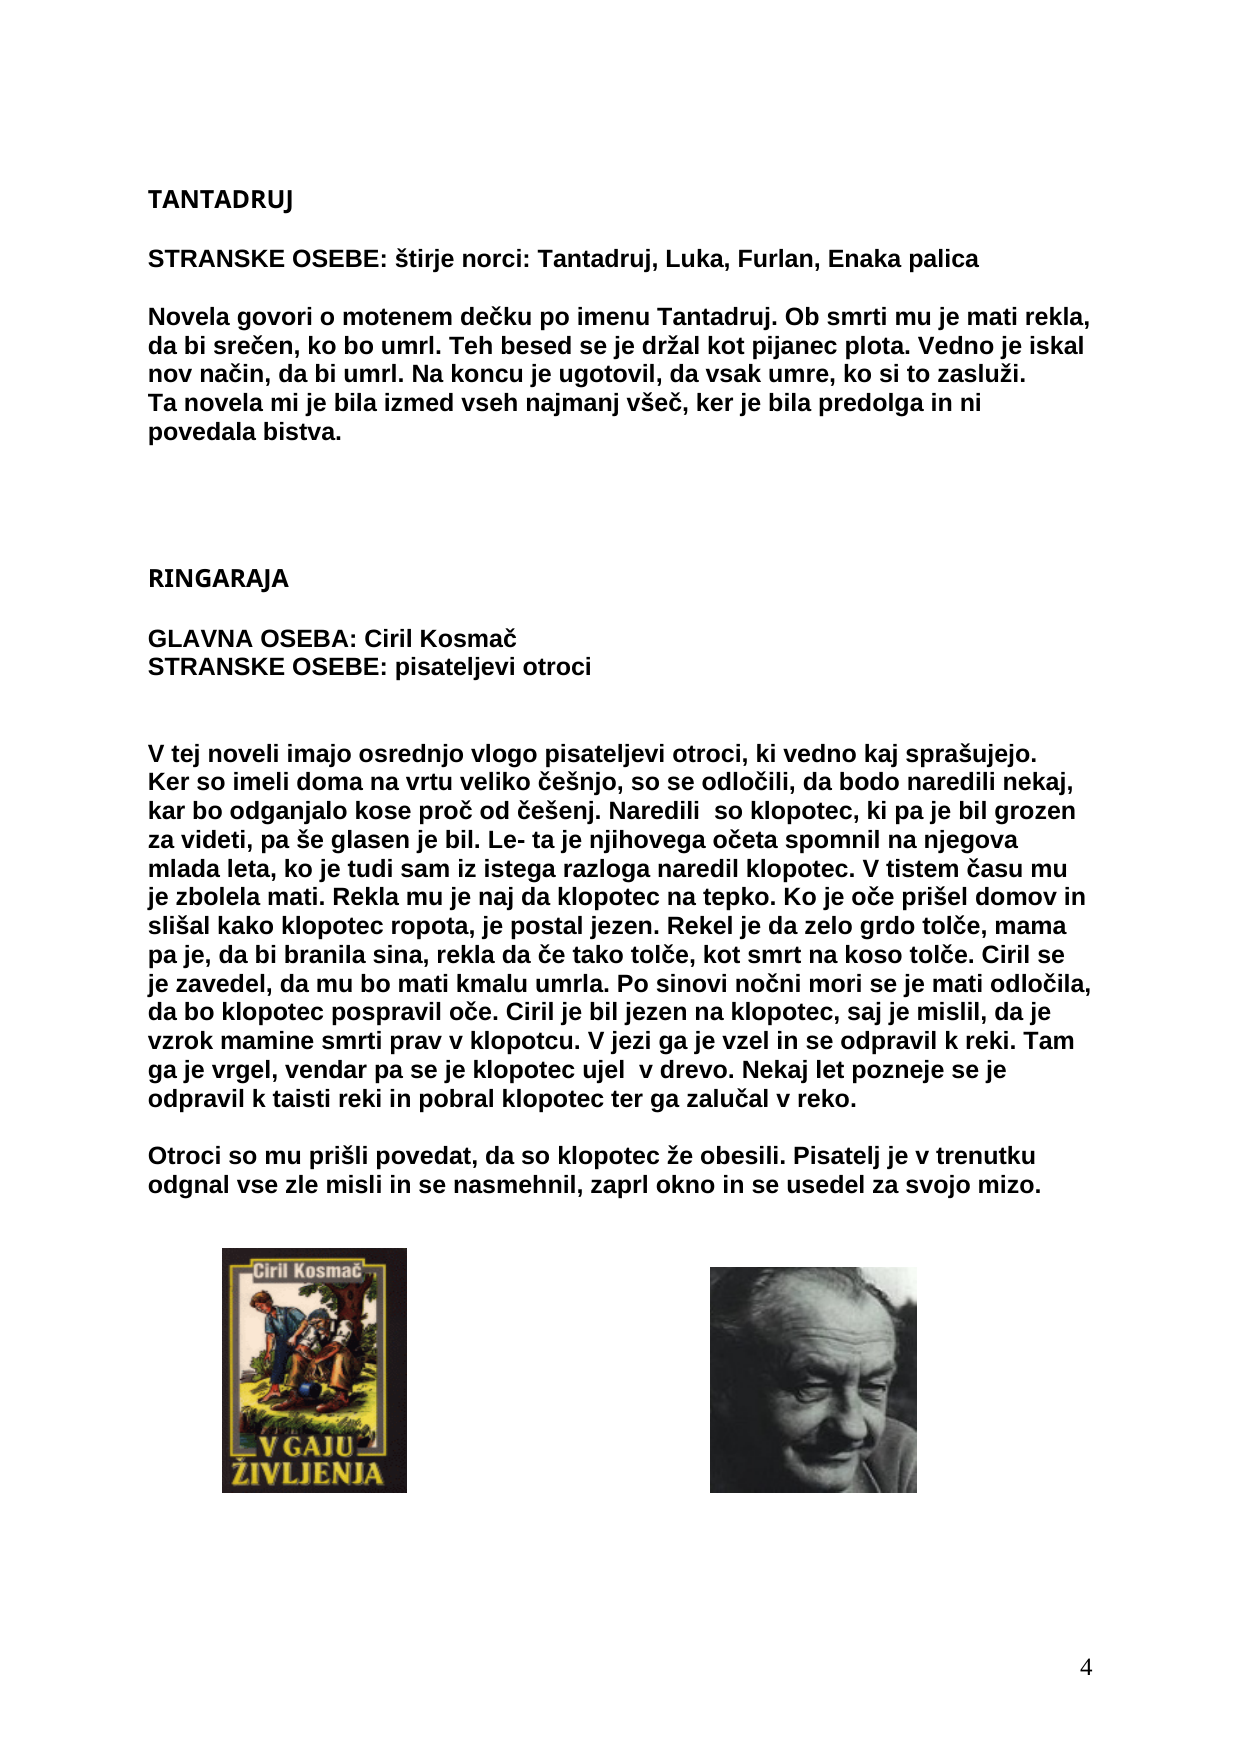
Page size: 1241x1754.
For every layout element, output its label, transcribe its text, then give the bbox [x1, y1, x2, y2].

text TANTADRUJ [148, 182, 1093, 216]
text Otroci so mu prišli povedat, da so klopotec že obesili. Pisatelj je v trenutku odgnal vse zle misli in se nasmehnil, zaprl okno in se usedel za svojo mizo. [148, 1141, 1093, 1198]
picture [710, 1267, 917, 1493]
text Ta novela mi je bila izmed vseh najmanj všeč, ker je bila predolga in ni povedala bistva. [148, 388, 1093, 446]
text Ker so imeli doma na vrtu veliko češnjo, so se odločili, da bodo naredili nekaj, kar bo odganjalo kose proč od češenj. Naredili so klopotec, ki pa je bil grozen za videti, pa še glasen je bil. Le- ta je njihovega očeta spomnil na njegova mlada leta, ko je tudi sam iz istega razloga naredil klopotec. V tistem času mu je zbolela mati. Rekla mu je naj da klopotec na tepko. Ko je oče prišel domov in slišal kako klopotec ropota, je postal jezen. Rekel je da zelo grdo tolče, mama pa je, da bi branila sina, rekla da če tako tolče, kot smrt na koso tolče. Ciril se je zavedel, da mu bo mati kmalu umrla. Po sinovi nočni mori se je mati odločila, da bo klopotec pospravil oče. Ciril je bil jezen na klopotec, saj je mislil, da je vzrok mamine smrti prav v klopotcu. V jezi ga je vzel in se odpravil k reki. Tam ga je vrgel, vendar pa se je klopotec ujel v drevo. Nekaj let pozneje se je odpravil k taisti reki in pobral klopotec ter ga zalučal v reko. [148, 767, 1093, 1112]
picture [222, 1248, 407, 1493]
text STRANSKE OSEBE: štirje norci: Tantadruj, Luka, Furlan, Enaka palica [148, 244, 1093, 273]
text Novela govori o motenem dečku po imenu Tantadruj. Ob smrti mu je mati rekla, da bi srečen, ko bo umrl. Teh besed se je držal kot pijanec plota. Vedno je iskal nov način, da bi umrl. Na koncu je ugotovil, da vsak umre, ko si to zasluži. [148, 302, 1093, 388]
text GLAVNA OSEBA: Ciril Kosmač [148, 623, 1093, 652]
text V tej noveli imajo osrednjo vlogo pisateljevi otroci, ki vedno kaj sprašujejo. [148, 738, 1093, 767]
text STRANSKE OSEBE: pisateljevi otroci [148, 652, 1093, 681]
text RINGARAJA [148, 561, 1093, 595]
